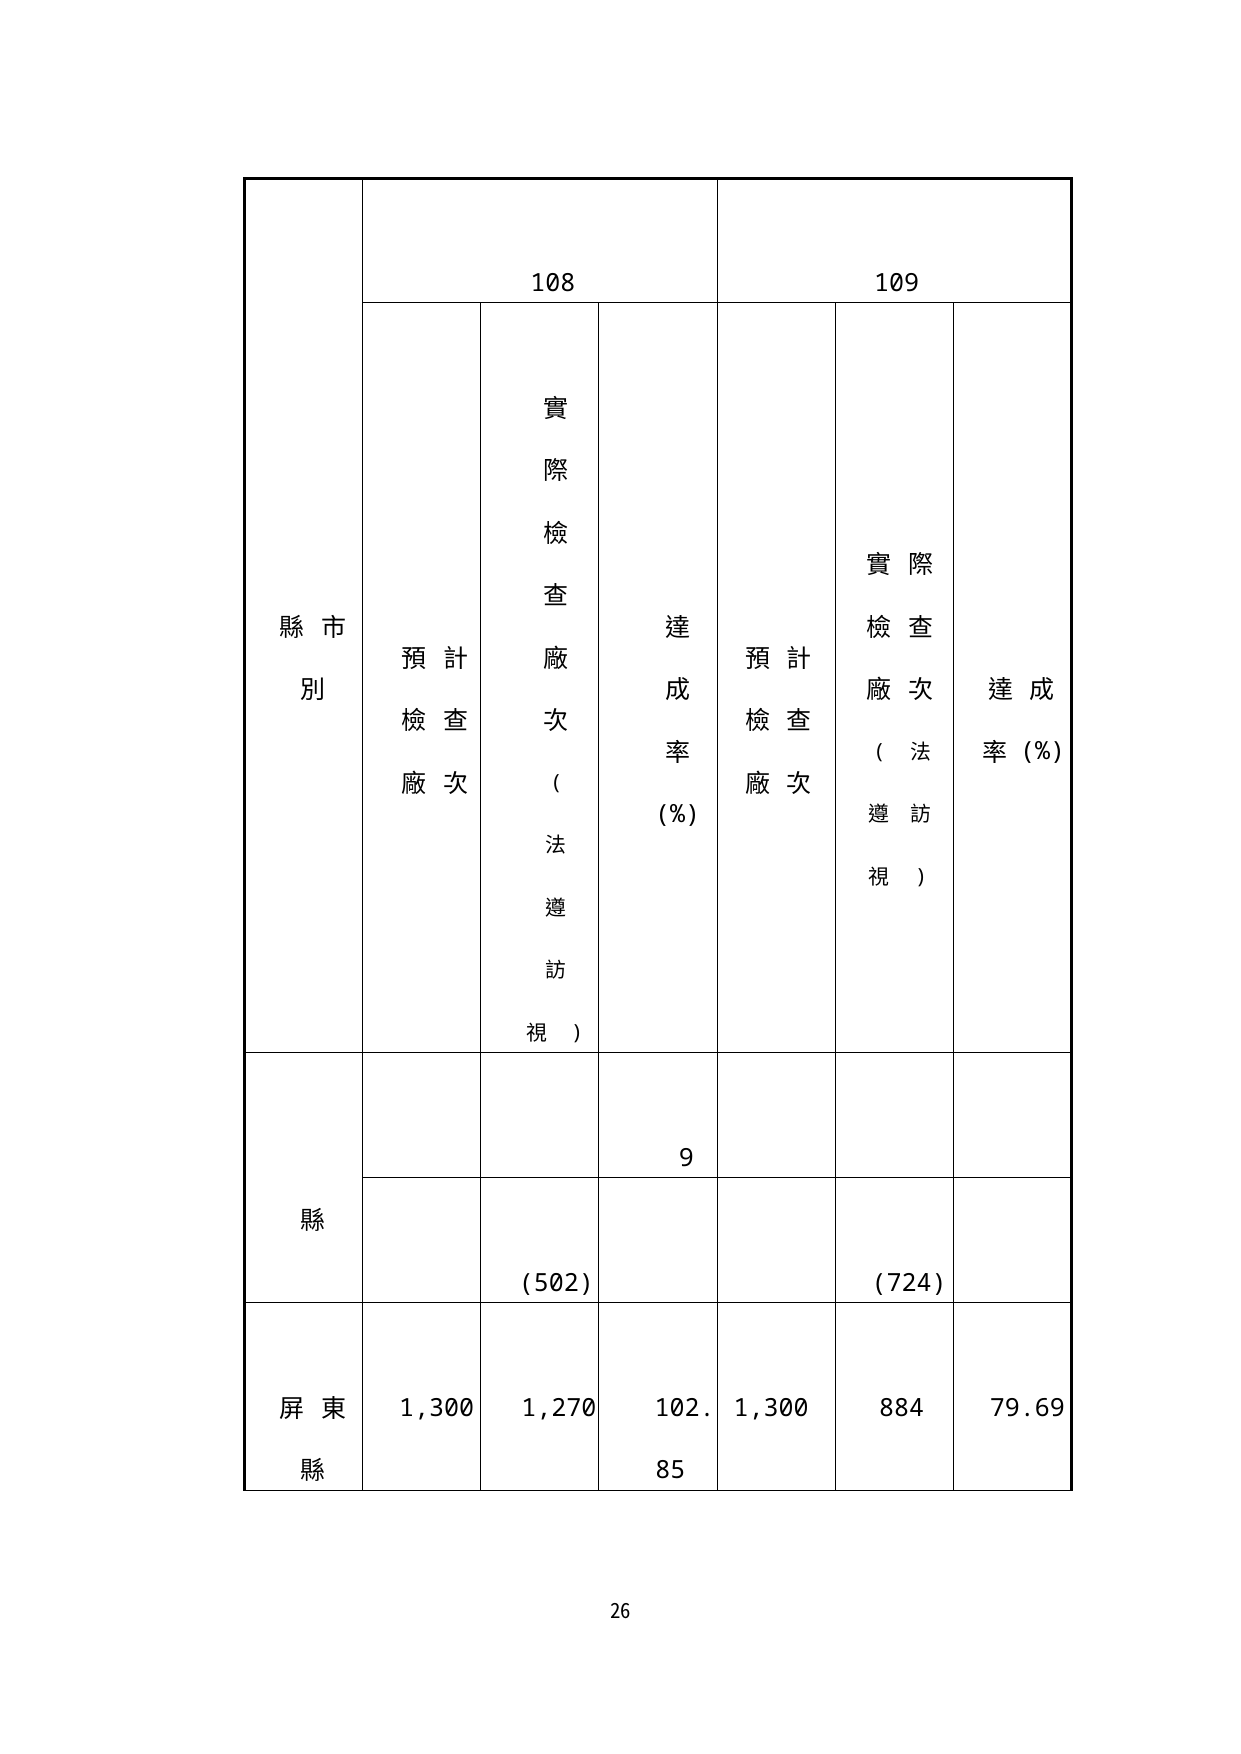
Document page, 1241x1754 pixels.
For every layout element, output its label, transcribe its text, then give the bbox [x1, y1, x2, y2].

table_cell 1,300 [718, 1303, 835, 1490]
table_cell 1,270 [481, 1303, 598, 1490]
table_cell 實際檢查廠次 (法遵訪視) [836, 303, 953, 1052]
table_cell [599, 1178, 717, 1302]
table_cell [954, 1053, 1070, 1177]
table_cell [718, 1178, 835, 1302]
table_cell [836, 1053, 953, 1177]
table_cell 預計檢查廠次 [363, 303, 480, 1052]
table_cell 79.69 [954, 1303, 1070, 1490]
table_cell 達成率(%) [954, 303, 1070, 1052]
table_cell (502) [481, 1178, 598, 1302]
table_cell 達成率(%) [599, 303, 717, 1052]
table_cell [363, 1178, 480, 1302]
table_cell [481, 1053, 598, 1177]
table_header 縣市別 [246, 180, 362, 1052]
table_cell 縣 [246, 1053, 362, 1302]
table_cell 1,300 [363, 1303, 480, 1490]
table_cell [954, 1178, 1070, 1302]
table_cell (724) [836, 1178, 953, 1302]
table_cell 預計檢查廠次 [718, 303, 835, 1052]
table_cell 9 [599, 1053, 717, 1177]
table_header 109 [718, 180, 1070, 302]
table_cell 實際檢查廠次 (法遵訪視) [481, 303, 598, 1052]
table_cell 884 [836, 1303, 953, 1490]
table_cell [718, 1053, 835, 1177]
table_header 108 [363, 180, 717, 302]
table_cell [363, 1053, 480, 1177]
table_cell 102.85 [599, 1303, 717, 1490]
table_cell 屏東縣 [246, 1303, 362, 1490]
